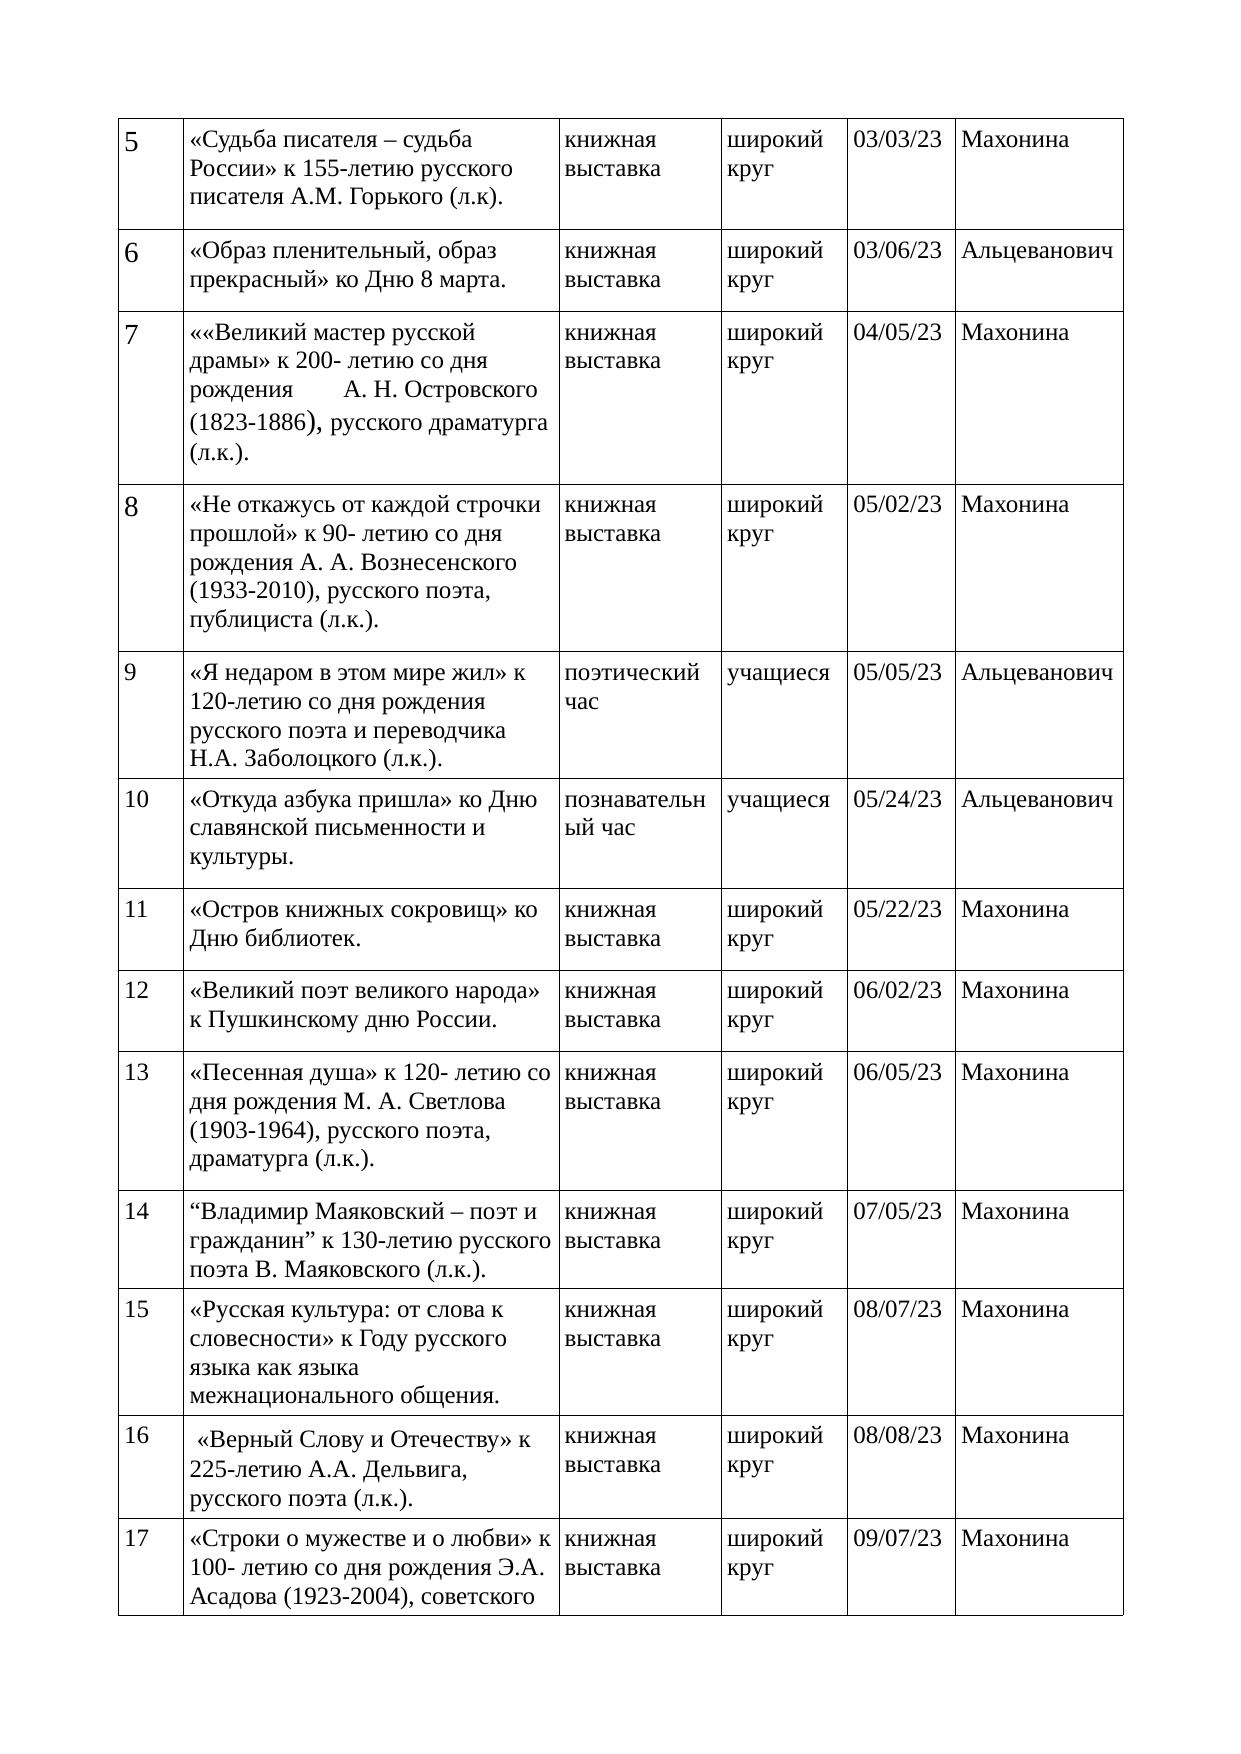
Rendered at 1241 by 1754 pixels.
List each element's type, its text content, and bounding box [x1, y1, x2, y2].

table_cell 24.05.23 [848, 779, 955, 888]
table_cell широкий круг [722, 1416, 847, 1517]
table_cell широкий круг [722, 1519, 847, 1615]
table_cell широкий круг [722, 312, 847, 483]
table_cell 06.03.23 [848, 230, 955, 311]
table_cell «Образ пленительный, образ прекрасный» ко Дню 8 марта. [184, 230, 559, 311]
table_cell Махонина [956, 119, 1123, 229]
table_cell “Владимир Маяковский – поэт и гражданин” к 130-летию русского поэта В. Маяковского (л.к.). [184, 1191, 559, 1288]
table_cell широкий круг [722, 1052, 847, 1190]
table_cell «Песенная душа» к 120- летию со дня рождения М. А. Светлова (1903-1964), русского поэта, драматурга (л.к.). [184, 1052, 559, 1190]
table_cell познавательный час [560, 779, 721, 888]
table_cell 9 [119, 652, 183, 778]
table_cell 12 [119, 971, 183, 1051]
table_cell широкий круг [722, 1289, 847, 1415]
table_cell «Не откажусь от каждой строчки прошлой» к 90- летию со дня рождения А. А. Вознесенского (1933-2010), русского поэта, публициста (л.к.). [184, 485, 559, 651]
table_cell Альцеванович [956, 652, 1123, 778]
table_cell «Остров книжных сокровищ» ко Дню библиотек. [184, 889, 559, 970]
table_cell 02.06.23 [848, 971, 955, 1051]
table_cell широкий круг [722, 1191, 847, 1288]
table_cell 02.05.23 [848, 485, 955, 651]
table_cell Махонина [956, 971, 1123, 1051]
table_cell широкий круг [722, 230, 847, 311]
table_cell книжная выставка [560, 1519, 721, 1615]
table_cell широкий круг [722, 119, 847, 229]
table_cell Махонина [956, 485, 1123, 651]
table_cell Махонина [956, 1289, 1123, 1415]
table_cell книжная выставка [560, 1191, 721, 1288]
table_cell «Русская культура: от слова к словесности» к Году русского языка как языка межнационального общения. [184, 1289, 559, 1415]
table_cell ««Великий мастер русской драмы» к 200- летию со дня рождения А. Н. Островского (1823-1886), русского драматурга (л.к.). [184, 312, 559, 483]
table_cell Махонина [956, 889, 1123, 970]
table_cell 08.08.23 [848, 1416, 955, 1517]
table_cell книжная выставка [560, 971, 721, 1051]
table_cell широкий круг [722, 889, 847, 970]
table_cell 05.04.23 [848, 312, 955, 483]
table_cell книжная выставка [560, 1289, 721, 1415]
table_cell книжная выставка [560, 889, 721, 970]
table_cell книжная выставка [560, 1052, 721, 1190]
table_cell «Строки о мужестве и о любви» к 100- летию со дня рождения Э.А. Асадова (1923-2004), советского [184, 1519, 559, 1615]
table_cell Махонина [956, 1052, 1123, 1190]
table_cell 7 [119, 312, 183, 483]
table_cell Махонина [956, 1416, 1123, 1517]
table_cell «Судьба писателя – судьба России» к 155-летию русского писателя А.М. Горького (л.к). [184, 119, 559, 229]
table_cell «Верный Слову и Отечеству» к 225-летию А.А. Дельвига, русского поэта (л.к.). [184, 1416, 559, 1517]
table_cell 03.03.23 [848, 119, 955, 229]
table_cell учащиеся [722, 779, 847, 888]
table_cell книжная выставка [560, 312, 721, 483]
table_cell книжная выставка [560, 485, 721, 651]
table_cell Махонина [956, 1519, 1123, 1615]
table_cell 07.09.23 [848, 1519, 955, 1615]
table_cell книжная выставка [560, 230, 721, 311]
table_cell 6 [119, 230, 183, 311]
table_cell 05.06.23 [848, 1052, 955, 1190]
table_cell учащиеся [722, 652, 847, 778]
table_cell поэтический час [560, 652, 721, 778]
table_cell 16 [119, 1416, 183, 1517]
table_cell широкий круг [722, 485, 847, 651]
table_cell книжная выставка [560, 1416, 721, 1517]
table_cell «Откуда азбука пришла» ко Дню славянской письменности и культуры. [184, 779, 559, 888]
table_cell 13 [119, 1052, 183, 1190]
table_cell 5 [119, 119, 183, 229]
table_cell 07.08.23 [848, 1289, 955, 1415]
table_cell «Великий поэт великого народа» к Пушкинскому дню России. [184, 971, 559, 1051]
table_cell 22.05.23 [848, 889, 955, 970]
table_cell 15 [119, 1289, 183, 1415]
table_cell Махонина [956, 1191, 1123, 1288]
table_cell 05.07.23 [848, 1191, 955, 1288]
table_cell 8 [119, 485, 183, 651]
table_cell Махонина [956, 312, 1123, 483]
table_cell 10 [119, 779, 183, 888]
table_cell Альцеванович [956, 230, 1123, 311]
table_cell широкий круг [722, 971, 847, 1051]
table_cell 11 [119, 889, 183, 970]
table_cell 17 [119, 1519, 183, 1615]
table_cell «Я недаром в этом мире жил» к 120-летию со дня рождения русского поэта и переводчика Н.А. Заболоцкого (л.к.). [184, 652, 559, 778]
table_cell 05.05.23 [848, 652, 955, 778]
table_cell Альцеванович [956, 779, 1123, 888]
table_cell книжная выставка [560, 119, 721, 229]
table_cell 14 [119, 1191, 183, 1288]
